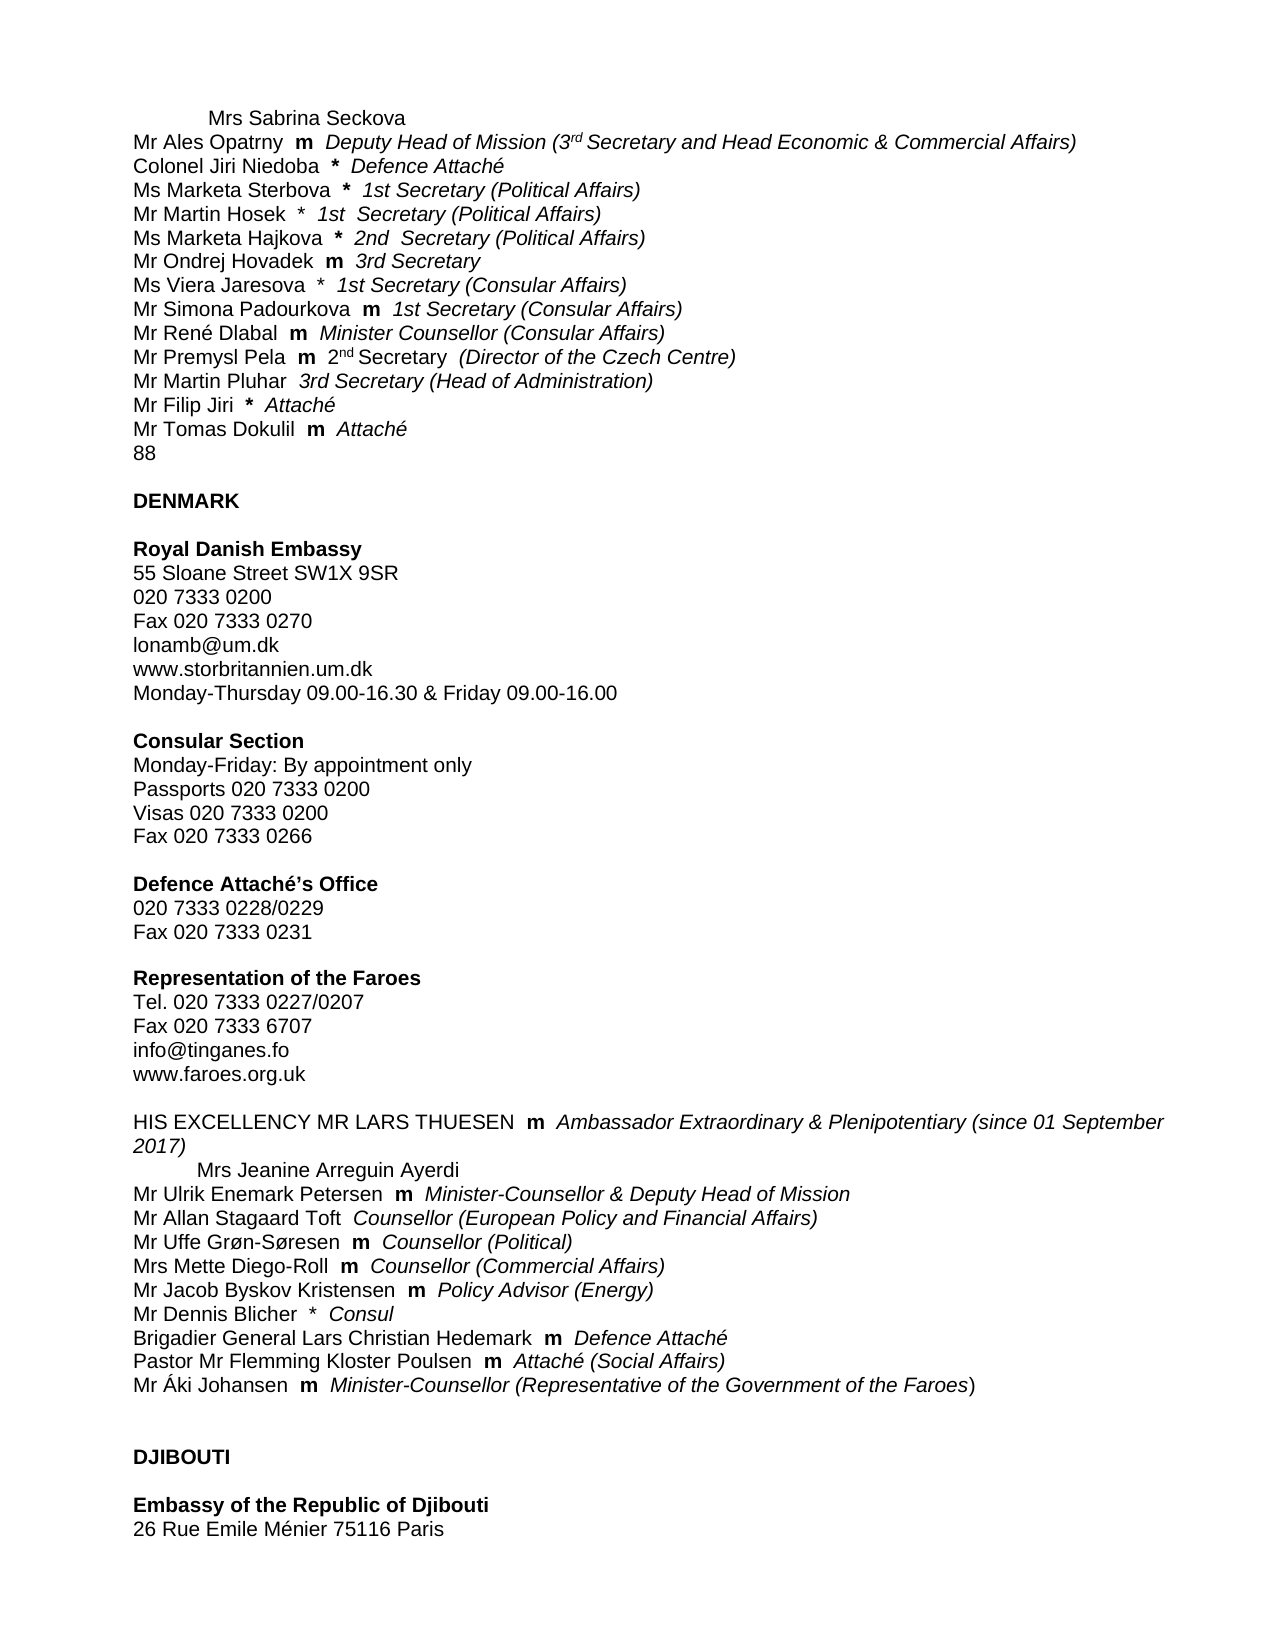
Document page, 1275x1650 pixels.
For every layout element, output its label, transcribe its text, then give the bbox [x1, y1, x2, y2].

text lonamb@um.dk [133, 633, 1181, 657]
text Monday-Friday: By appointment only [133, 752, 1181, 776]
text 020 7333 0200 [133, 585, 1181, 609]
text Fax 020 7333 0231 [133, 920, 1181, 944]
text Mr Martin Hosek * 1st Secretary (Political Affairs) [133, 201, 1181, 225]
text Ms Viera Jaresova * 1st Secretary (Consular Affairs) [133, 273, 1181, 297]
text Mr Simona Padourkova m 1st Secretary (Consular Affairs) [133, 297, 1181, 321]
text Mr René Dlabal m Minister Counsellor (Consular Affairs) [133, 321, 1181, 345]
text Pastor Mr Flemming Kloster Poulsen m Attaché (Social Affairs) [133, 1349, 1181, 1373]
text Ms Marketa Sterbova * 1st Secretary (Political Affairs) [133, 177, 1181, 201]
text Mr Ulrik Enemark Petersen m Minister-Counsellor & Deputy Head of Mission [133, 1182, 1181, 1206]
text Representation of the Faroes [133, 966, 1181, 990]
text Visas 020 7333 0200 [133, 800, 1181, 824]
text Tel. 020 7333 0227/0207 [133, 990, 1181, 1014]
text Mrs Jeanine Arreguin Ayerdi [133, 1158, 1181, 1182]
text HIS EXCELLENCY MR LARS THUESEN m Ambassador Extraordinary & Plenipotentiary (since 01 September 2017) [133, 1110, 1181, 1158]
text Mr Filip Jiri * Attaché [133, 393, 1181, 417]
text Defence Attaché’s Office [133, 872, 1181, 896]
text www.storbritannien.um.dk [133, 657, 1181, 681]
text Mr Ondrej Hovadek m 3rd Secretary [133, 249, 1181, 273]
text DJIBOUTI [133, 1445, 1181, 1469]
text 26 Rue Emile Ménier 75116 Paris [133, 1517, 1181, 1541]
subtitle DENMARK [133, 489, 1181, 513]
text Royal Danish Embassy [133, 537, 1181, 561]
text Mr Dennis Blicher * Consul [133, 1301, 1181, 1325]
text Consular Section [133, 728, 1181, 752]
text Mr Tomas Dokulil m Attaché [133, 417, 1181, 441]
subtitle Embassy of the Republic of Djibouti [133, 1493, 1181, 1517]
text 88 [133, 441, 1181, 465]
text Mr Allan Stagaard Toft Counsellor (European Policy and Financial Affairs) [133, 1206, 1181, 1229]
text Mr Jacob Byskov Kristensen m Policy Advisor (Energy) [133, 1277, 1181, 1301]
text Brigadier General Lars Christian Hedemark m Defence Attaché [133, 1325, 1181, 1349]
text Mr Áki Johansen m Minister-Counsellor (Representative of the Government of the Faroes) [133, 1373, 1181, 1397]
text Mr Premysl Pela m 2nd Secretary (Director of the Czech Centre) [133, 345, 1181, 369]
text Fax 020 7333 0266 [133, 824, 1181, 848]
text Passports 020 7333 0200 [133, 776, 1181, 800]
text Fax 020 7333 0270 [133, 609, 1181, 633]
text Mr Uffe Grøn-Søresen m Counsellor (Political) [133, 1229, 1181, 1253]
text 55 Sloane Street SW1X 9SR [133, 561, 1181, 585]
text www.faroes.org.uk [133, 1062, 1181, 1086]
text Monday-Thursday 09.00-16.30 & Friday 09.00-16.00 [133, 681, 1181, 704]
text Mr Ales Opatrny m Deputy Head of Mission (3rd Secretary and Head Economic & Commercial Affairs) [133, 129, 1181, 153]
text Mr Martin Pluhar 3rd Secretary (Head of Administration) [133, 369, 1181, 393]
text info@tinganes.fo [133, 1038, 1181, 1062]
text Mrs Mette Diego-Roll m Counsellor (Commercial Affairs) [133, 1253, 1181, 1277]
text Mrs Sabrina Seckova [133, 106, 1181, 129]
text 020 7333 0228/0229 [133, 896, 1181, 920]
text Ms Marketa Hajkova * 2nd Secretary (Political Affairs) [133, 225, 1181, 249]
text Fax 020 7333 6707 [133, 1014, 1181, 1038]
text Colonel Jiri Niedoba * Defence Attaché [133, 153, 1181, 177]
